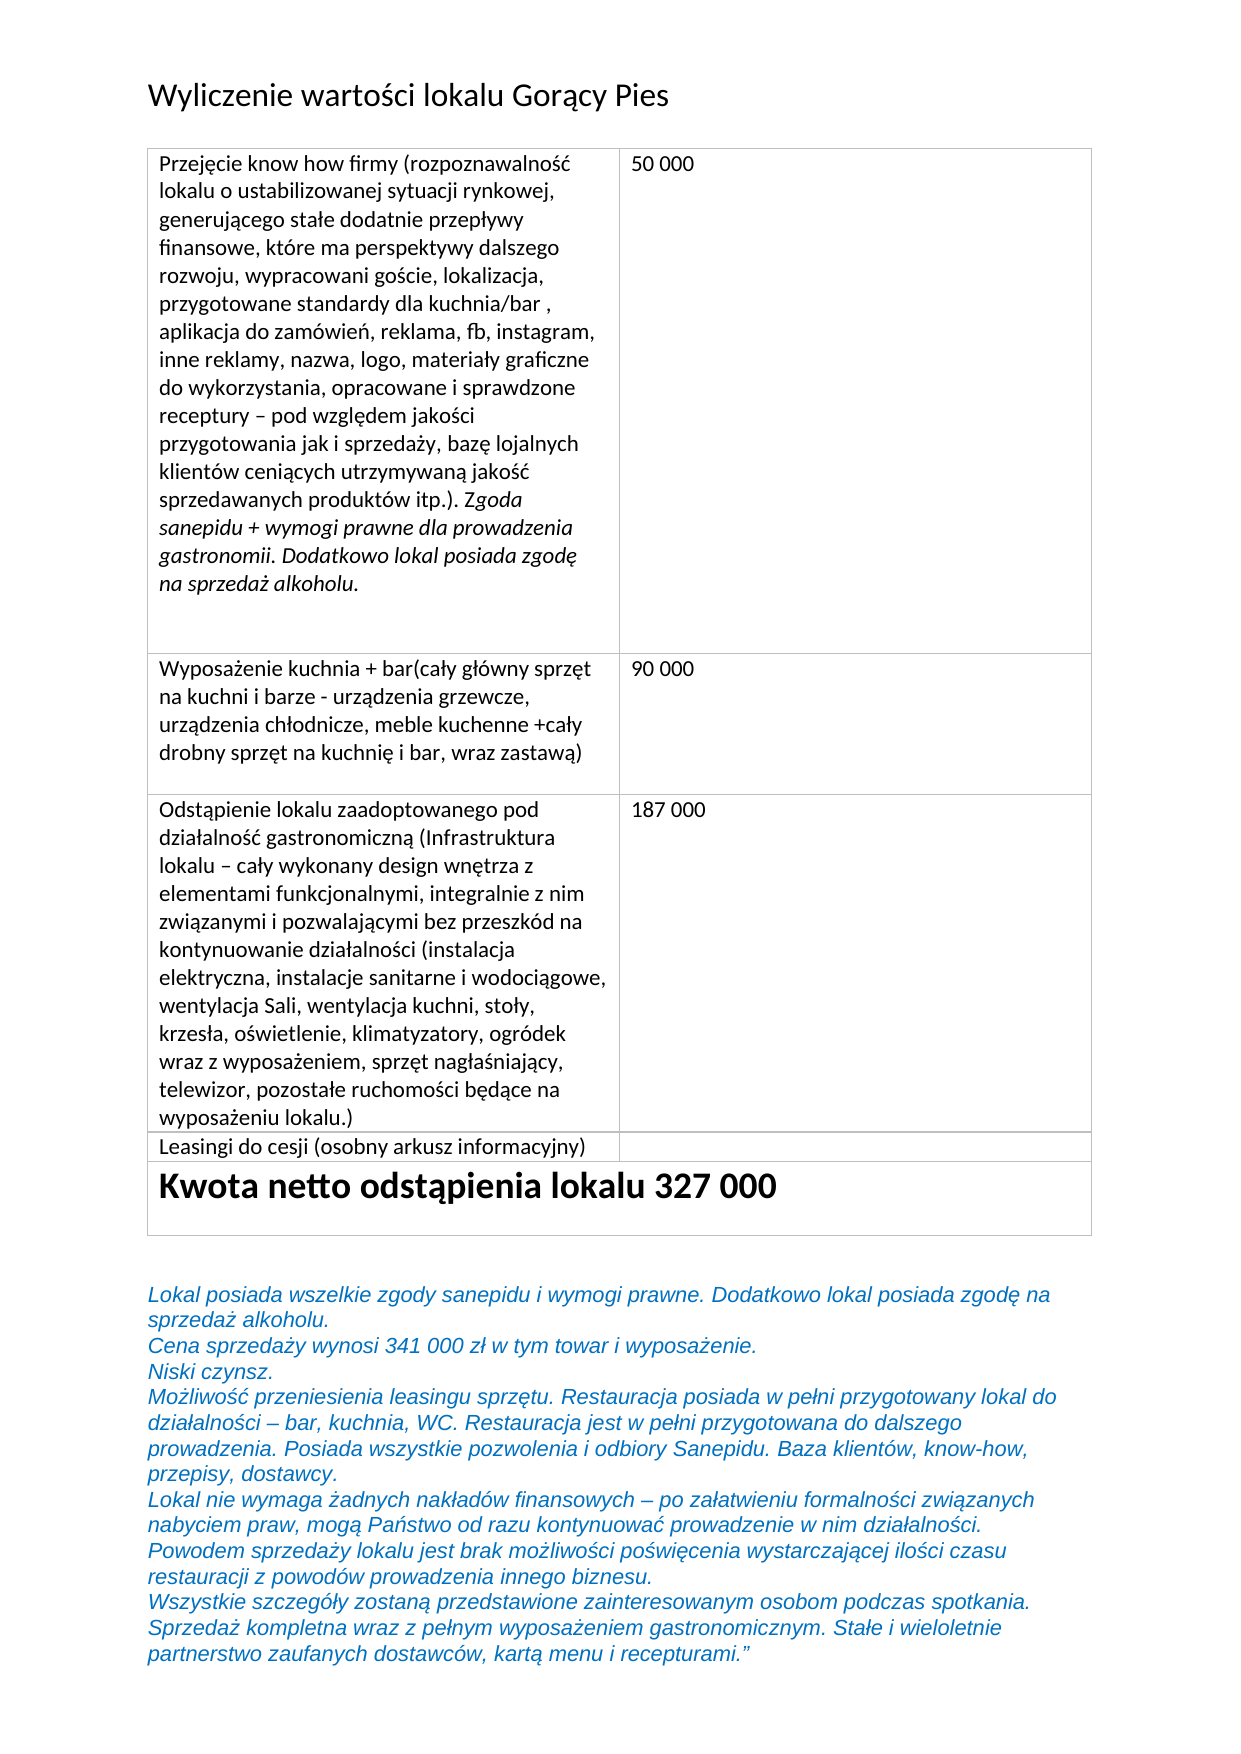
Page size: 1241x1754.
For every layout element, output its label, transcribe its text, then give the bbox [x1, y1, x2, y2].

table_cell 90 000 [620, 654, 1091, 794]
table_cell Wyposażenie kuchnia + bar(cały główny sprzęt na kuchni i barze - urządzenia grzewcze, urządzenia chłodnicze, meble kuchenne +cały drobny sprzęt na kuchnię i bar, wraz zastawą) [148, 654, 619, 794]
table_header 50 000 [620, 149, 1091, 653]
table_cell [620, 1133, 1091, 1161]
table_header Przejęcie know how firmy (rozpoznawalność lokalu o ustabilizowanej sytuacji rynkowej, generującego stałe dodatnie przepływy finansowe, które ma perspektywy dalszego rozwoju, wypracowani goście, lokalizacja, przygotowane standardy dla kuchnia/bar , aplikacja do zamówień, reklama, fb, instagram, inne reklamy, nazwa, logo, materiały graficzne do wykorzystania, opracowane i sprawdzone receptury – pod względem jakości przygotowania jak i sprzedaży, bazę lojalnych klientów ceniących utrzymywaną jakość sprzedawanych produktów itp.). Zgoda sanepidu + wymogi prawne dla prowadzenia gastronomii. Dodatkowo lokal posiada zgodę na sprzedaż alkoholu. [148, 149, 619, 653]
table_cell 187 000 [620, 795, 1091, 1131]
table_cell Odstąpienie lokalu zaadoptowanego pod działalność gastronomiczną (Infrastruktura lokalu – cały wykonany design wnętrza z elementami funkcjonalnymi, integralnie z nim związanymi i pozwalającymi bez przeszkód na kontynuowanie działalności (instalacja elektryczna, instalacje sanitarne i wodociągowe, wentylacja Sali, wentylacja kuchni, stoły, krzesła, oświetlenie, klimatyzatory, ogródek wraz z wyposażeniem, sprzęt nagłaśniający, telewizor, pozostałe ruchomości będące na wyposażeniu lokalu.) [148, 795, 619, 1131]
text Lokal posiada wszelkie zgody sanepidu i wymogi prawne. Dodatkowo lokal posiada zgodę na sprzedaż alkoholu. Cena sprzedaży wynosi 341 000 zł w tym towar i wyposażenie. Niski czynsz. Możliwość przeniesienia leasingu sprzętu. Restauracja posiada w pełni przygotowany lokal do działalności – bar, kuchnia, WC. Restauracja jest w pełni przygotowana do dalszego prowadzenia. Posiada wszystkie pozwolenia i odbiory Sanepidu. Baza klientów, know-how, przepisy, dostawcy. Lokal nie wymaga żadnych nakładów finansowych – po załatwieniu formalności związanych nabyciem praw, mogą Państwo od razu kontynuować prowadzenie w nim działalności. Powodem sprzedaży lokalu jest brak możliwości poświęcenia wystarczającej ilości czasu restauracji z powodów prowadzenia innego biznesu. Wszystkie szczegóły zostaną przedstawione zainteresowanym osobom podczas spotkania. Sprzedaż kompletna wraz z pełnym wyposażeniem gastronomicznym. Stałe i wieloletnie partnerstwo zaufanych dostawców, kartą menu i recepturami.” [148, 1282, 1093, 1666]
table_cell Leasingi do cesji (osobny arkusz informacyjny) [148, 1133, 619, 1161]
table_cell Kwota netto odstąpienia lokalu 327 000 [148, 1162, 1091, 1235]
